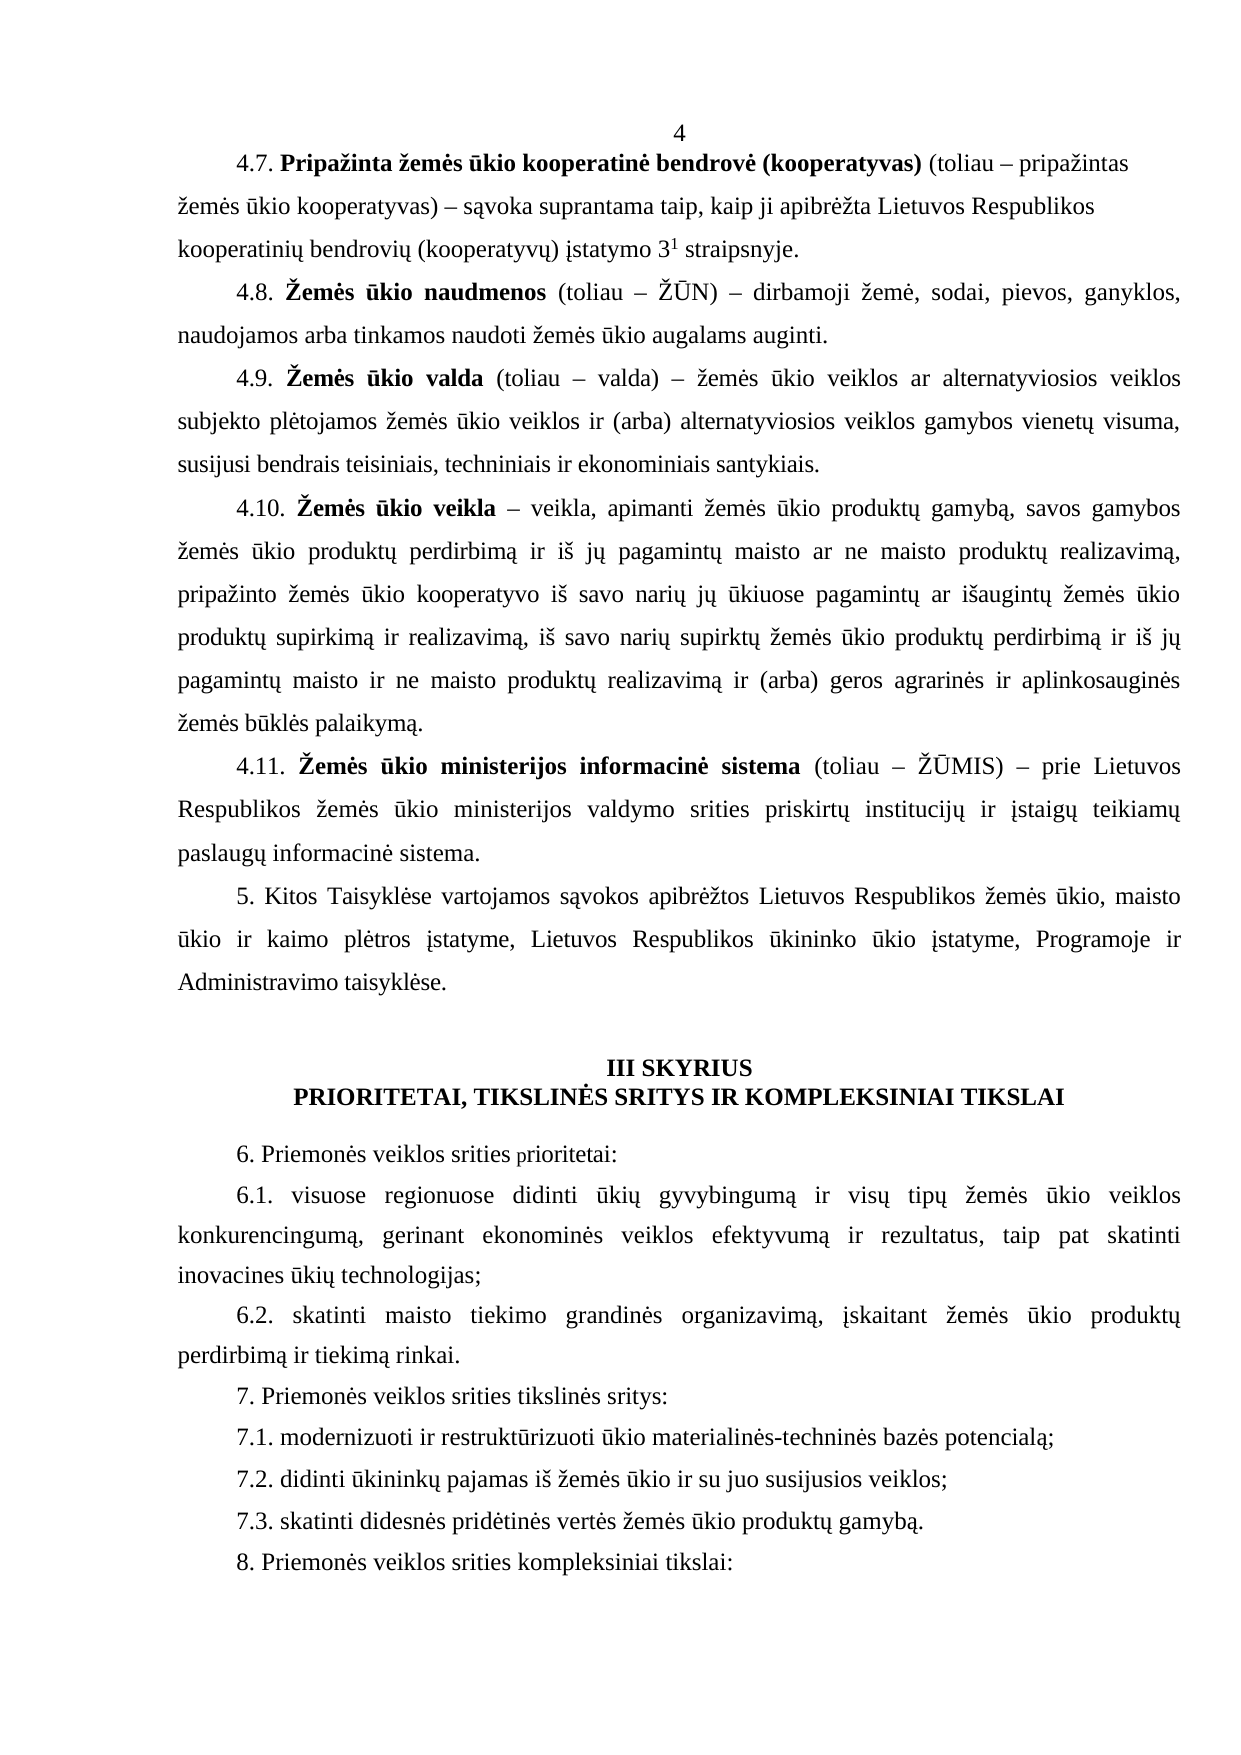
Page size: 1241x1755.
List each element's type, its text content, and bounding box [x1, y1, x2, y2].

text 6.1. visuose regionuose didinti ūkių gyvybingumą ir visų tipų žemės ūkio veiklos konkurencingumą, gerinant ekonominės veiklos efektyvumą ir rezultatus, taip pat skatinti inovacines ūkių technologijas; [177, 1180, 1181, 1289]
text 5. Kitos Taisyklėse vartojamos sąvokos apibrėžtos Lietuvos Respublikos žemės ūkio, maisto ūkio ir kaimo plėtros įstatyme, Lietuvos Respublikos ūkininko ūkio įstatyme, Programoje ir Administravimo taisyklėse. [177, 881, 1181, 996]
text 7.3. skatinti didesnės pridėtinės vertės žemės ūkio produktų gamybą. [177, 1506, 1181, 1534]
text 7.2. didinti ūkininkų pajamas iš žemės ūkio ir su juo susijusios veiklos; [177, 1464, 1181, 1493]
text 7. Priemonės veiklos srities tikslinės sritys: [177, 1381, 1181, 1409]
text 4.8. Žemės ūkio naudmenos (toliau – ŽŪN) – dirbamoji žemė, sodai, pievos, ganyklos, naudojamos arba tinkamos naudoti žemės ūkio augalams auginti. [177, 277, 1181, 349]
text 4.9. Žemės ūkio valda (toliau – valda) – žemės ūkio veiklos ar alternatyviosios veiklos subjekto plėtojamos žemės ūkio veiklos ir (arba) alternatyviosios veiklos gamybos vienetų visuma, susijusi bendrais teisiniais, techniniais ir ekonominiais santykiais. [177, 363, 1181, 478]
text 7.1. modernizuoti ir restruktūrizuoti ūkio materialinės-techninės bazės potencialą; [177, 1422, 1181, 1451]
text III SKYRIUS [177, 1053, 1181, 1082]
text PRIORITETAI, TIKSLINĖS SRITYS IR KOMPLEKSINIAI TIKSLAI [177, 1082, 1181, 1111]
text 6. Priemonės veiklos srities prioritetai: [177, 1139, 1181, 1168]
text 4.11. Žemės ūkio ministerijos informacinė sistema (toliau – ŽŪMIS) – prie Lietuvos Respublikos žemės ūkio ministerijos valdymo srities priskirtų institucijų ir įstaigų teikiamų paslaugų informacinė sistema. [177, 751, 1181, 866]
text 4.10. Žemės ūkio veikla – veikla, apimanti žemės ūkio produktų gamybą, savos gamybos žemės ūkio produktų perdirbimą ir iš jų pagamintų maisto ar ne maisto produktų realizavimą, pripažinto žemės ūkio kooperatyvo iš savo narių jų ūkiuose pagamintų ar išaugintų žemės ūkio produktų supirkimą ir realizavimą, iš savo narių supirktų žemės ūkio produktų perdirbimą ir iš jų pagamintų maisto ir ne maisto produktų realizavimą ir (arba) geros agrarinės ir aplinkosauginės žemės būklės palaikymą. [177, 493, 1181, 737]
text 6.2. skatinti maisto tiekimo grandinės organizavimą, įskaitant žemės ūkio produktų perdirbimą ir tiekimą rinkai. [177, 1300, 1181, 1369]
text 8. Priemonės veiklos srities kompleksiniai tikslai: [177, 1547, 1181, 1576]
text 4.7. Pripažinta žemės ūkio kooperatinė bendrovė (kooperatyvas) (toliau – pripažintas žemės ūkio kooperatyvas) – sąvoka suprantama taip, kaip ji apibrėžta Lietuvos Respublikos kooperatinių bendrovių (kooperatyvų) įstatymo 31 straipsnyje. [177, 148, 1181, 263]
